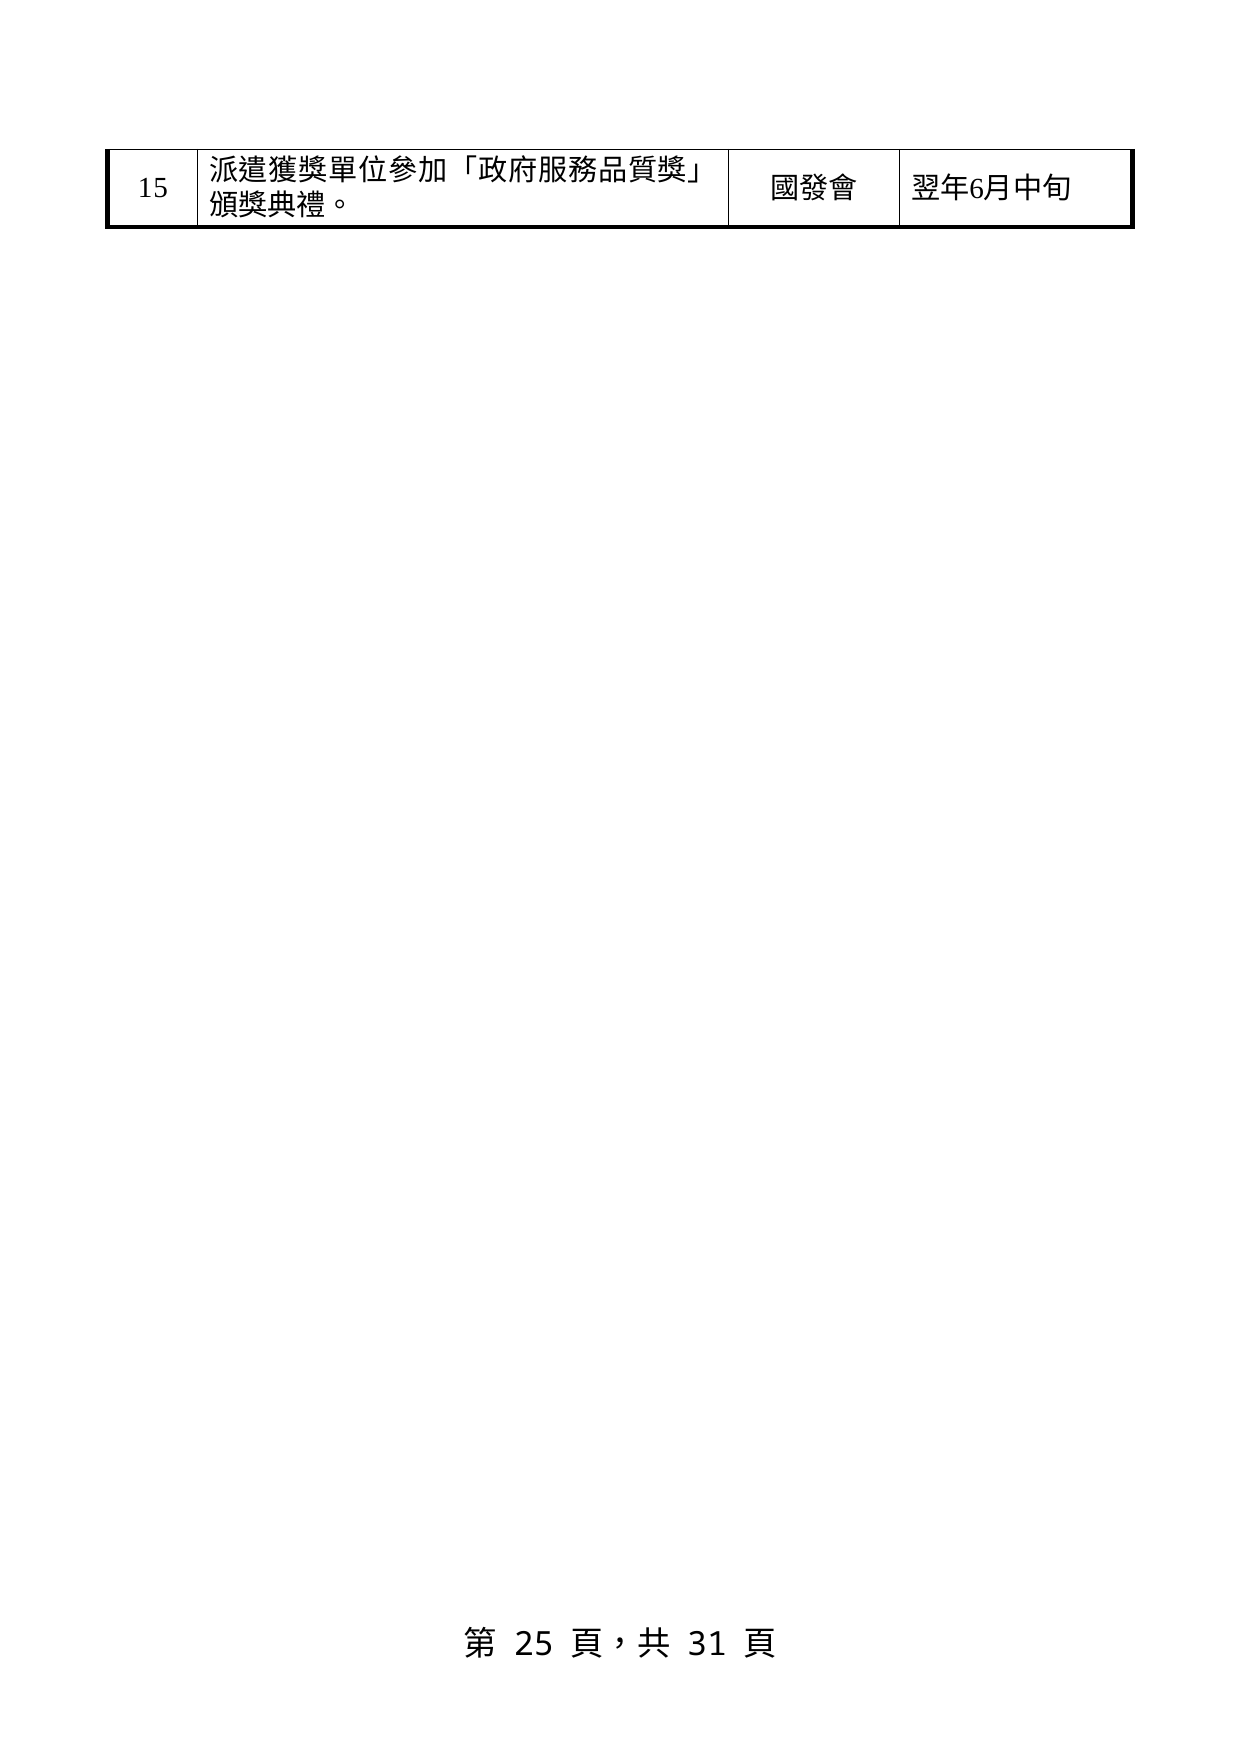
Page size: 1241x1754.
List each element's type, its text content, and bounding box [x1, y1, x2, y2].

table_cell 國發會 [729, 150, 899, 224]
table_cell 15 [110, 150, 197, 224]
table_cell 翌年6月中旬 [900, 150, 1130, 224]
table_cell 派遣獲獎單位參加「政府服務品質獎」頒獎典禮。 [198, 150, 728, 224]
